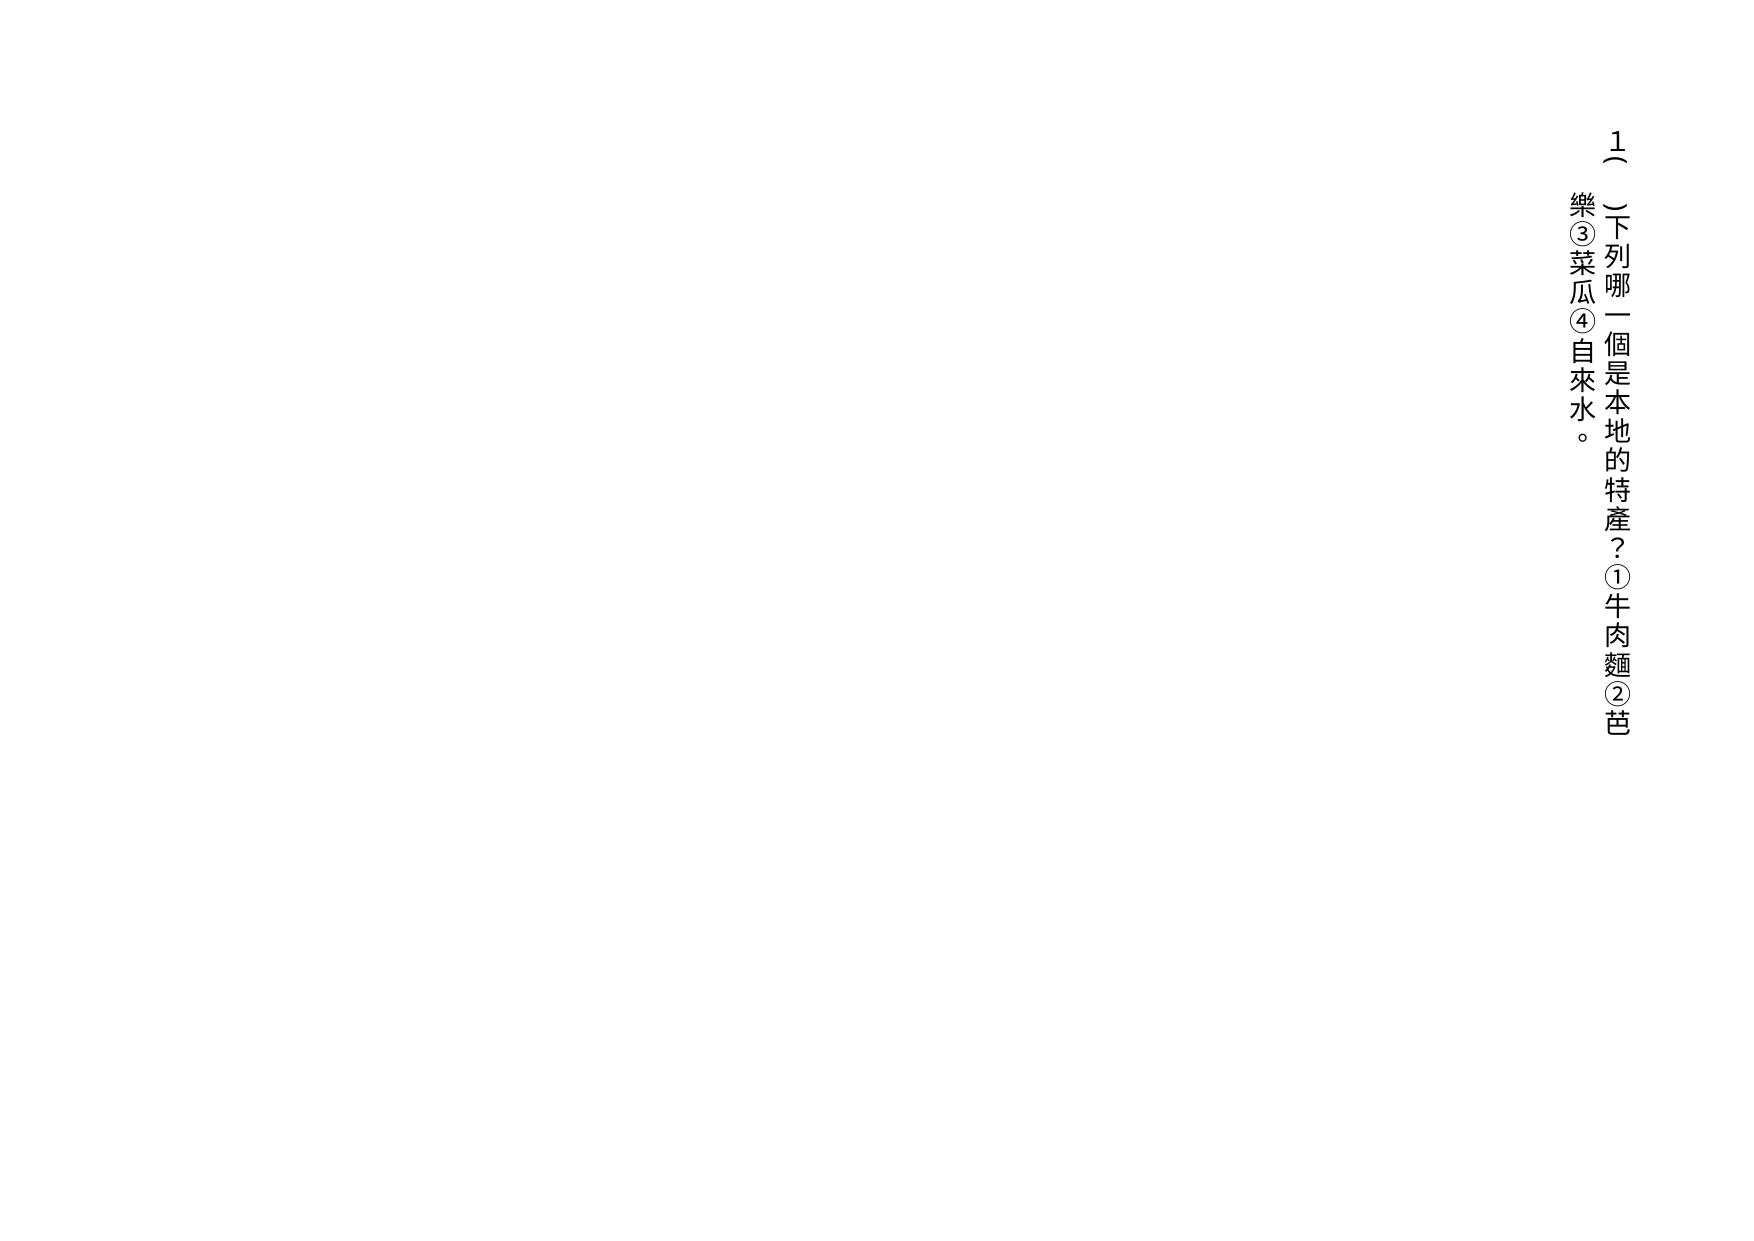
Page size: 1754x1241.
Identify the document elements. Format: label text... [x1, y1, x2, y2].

text １( )下列哪一個是本地的特產？①牛肉麵②芭 [1600, 118, 1636, 1122]
text 樂③菜瓜④自來水。 [1565, 118, 1600, 1122]
